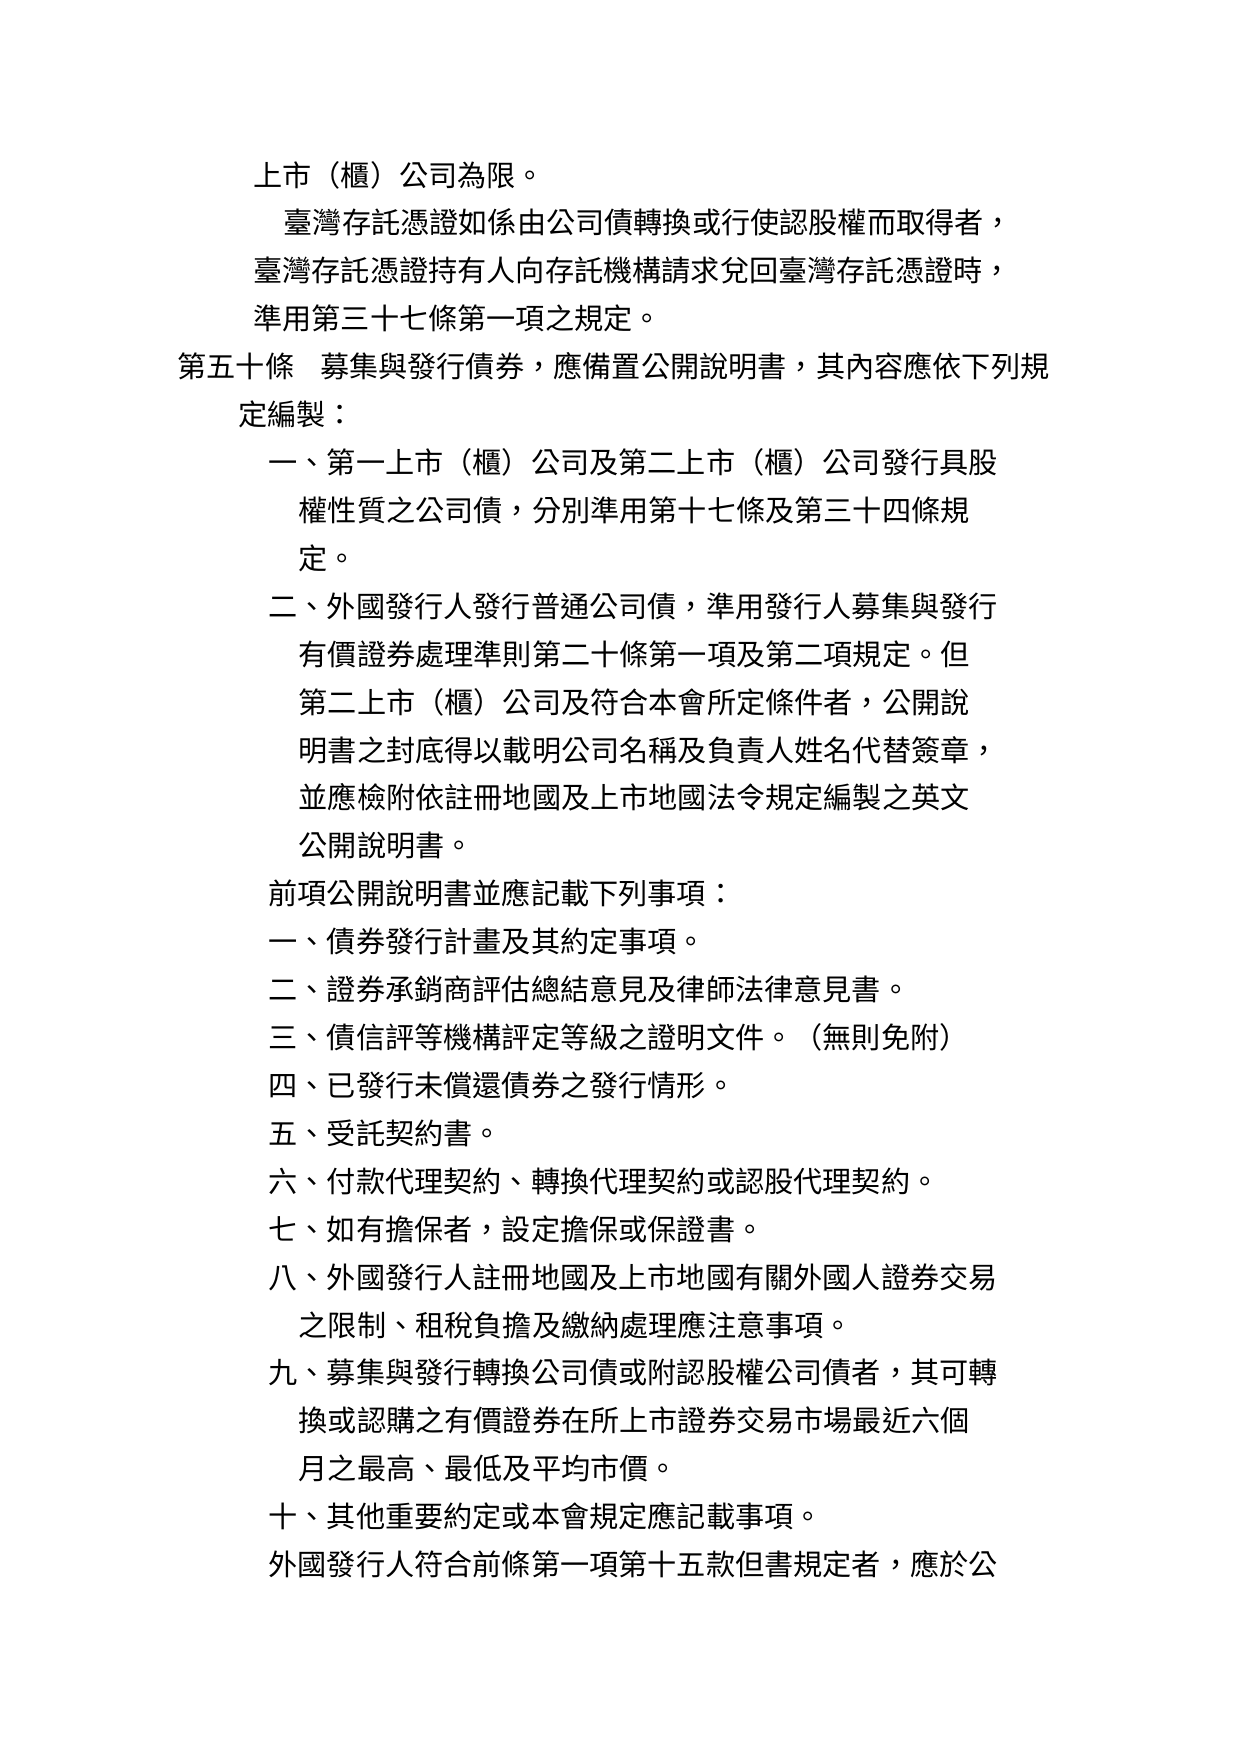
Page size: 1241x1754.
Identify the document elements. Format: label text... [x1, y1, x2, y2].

text 八、外國發行人註冊地國及上市地國有關外國人證券交易 [177, 1250, 1092, 1298]
text 十、其他重要約定或本會規定應記載事項。 [177, 1489, 1092, 1537]
text 換或認購之有價證券在所上市證券交易市場最近六個 [177, 1393, 1092, 1441]
text 三、債信評等機構評定等級之證明文件。（無則免附） [177, 1010, 1092, 1058]
text 上市（櫃）公司為限。 [177, 148, 1092, 196]
text 七、如有擔保者，設定擔保或保證書。 [177, 1202, 1092, 1250]
text 一、債券發行計畫及其約定事項。 [177, 914, 1092, 962]
text 第二上市（櫃）公司及符合本會所定條件者，公開說 [177, 675, 1092, 723]
text 外國發行人符合前條第一項第十五款但書規定者，應於公 [177, 1537, 1092, 1585]
text 前項公開說明書並應記載下列事項： [177, 866, 1092, 914]
text 明書之封底得以載明公司名稱及負責人姓名代替簽章， [177, 723, 1092, 771]
text 定。 [177, 531, 1092, 579]
text 九、募集與發行轉換公司債或附認股權公司債者，其可轉 [177, 1346, 1092, 1393]
text 一、第一上市（櫃）公司及第二上市（櫃）公司發行具股 [177, 435, 1092, 483]
text 定編製： [177, 387, 1092, 435]
text 權性質之公司債，分別準用第十七條及第三十四條規 [177, 483, 1092, 531]
text 第五十條 募集與發行債券，應備置公開說明書，其內容應依下列規 [177, 339, 1092, 387]
text 臺灣存託憑證持有人向存託機構請求兌回臺灣存託憑證時， [177, 243, 1092, 291]
text 六、付款代理契約、轉換代理契約或認股代理契約。 [177, 1154, 1092, 1202]
text 二、外國發行人發行普通公司債，準用發行人募集與發行 [177, 579, 1092, 627]
text 並應檢附依註冊地國及上市地國法令規定編製之英文 [177, 771, 1092, 818]
text 準用第三十七條第一項之規定。 [177, 291, 1092, 339]
text 四、已發行未償還債券之發行情形。 [177, 1058, 1092, 1106]
text 有價證券處理準則第二十條第一項及第二項規定。但 [177, 627, 1092, 675]
text 二、證券承銷商評估總結意見及律師法律意見書。 [177, 962, 1092, 1010]
text 之限制、租稅負擔及繳納處理應注意事項。 [177, 1298, 1092, 1346]
text 公開說明書。 [177, 818, 1092, 866]
text 五、受託契約書。 [177, 1106, 1092, 1154]
text 臺灣存託憑證如係由公司債轉換或行使認股權而取得者， [177, 196, 1092, 243]
text 月之最高、最低及平均市價。 [177, 1441, 1092, 1489]
